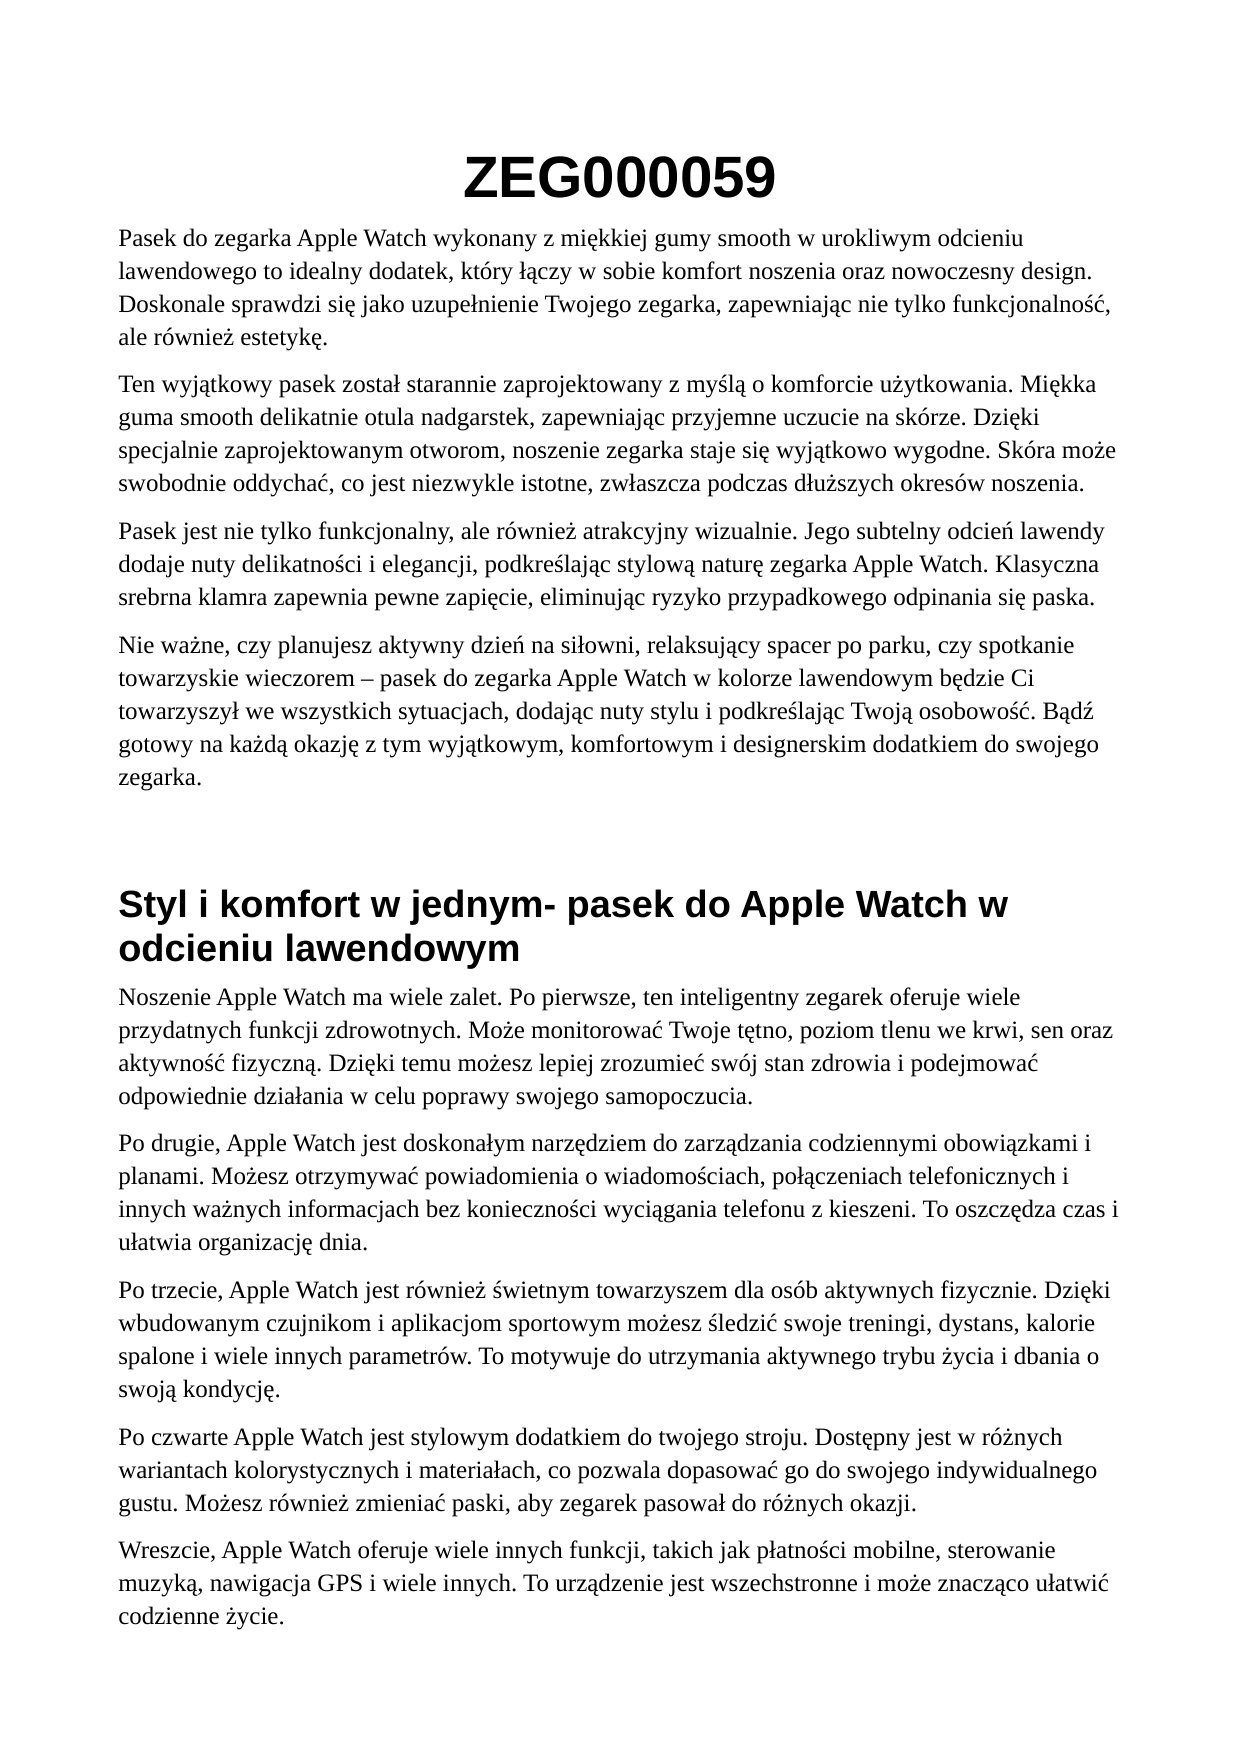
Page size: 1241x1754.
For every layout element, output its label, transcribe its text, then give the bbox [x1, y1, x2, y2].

text Po czwarte Apple Watch jest stylowym dodatkiem do twojego stroju. Dostępny jest w różnych wariantach kolorystycznych i materiałach, co pozwala dopasować go do swojego indywidualnego gustu. Możesz również zmieniać paski, aby zegarek pasował do różnych okazji. [118, 1422, 1122, 1517]
text Wreszcie, Apple Watch oferuje wiele innych funkcji, takich jak płatności mobilne, sterowanie muzyką, nawigacja GPS i wiele innych. To urządzenie jest wszechstronne i może znacząco ułatwić codzienne życie. [118, 1535, 1122, 1630]
text Nie ważne, czy planujesz aktywny dzień na siłowni, relaksujący spacer po parku, czy spotkanie towarzyskie wieczorem – pasek do zegarka Apple Watch w kolorze lawendowym będzie Ci towarzyszył we wszystkich sytuacjach, dodając nuty stylu i podkreślając Twoją osobowość. Bądź gotowy na każdą okazję z tym wyjątkowym, komfortowym i designerskim dodatkiem do swojego zegarka. [118, 630, 1122, 791]
text Pasek do zegarka Apple Watch wykonany z miękkiej gumy smooth w urokliwym odcieniu lawendowego to idealny dodatek, który łączy w sobie komfort noszenia oraz nowoczesny design. Doskonale sprawdzi się jako uzupełnienie Twojego zegarka, zapewniając nie tylko funkcjonalność, ale również estetykę. [118, 223, 1122, 351]
text Po drugie, Apple Watch jest doskonałym narzędziem do zarządzania codziennymi obowiązkami i planami. Możesz otrzymywać powiadomienia o wiadomościach, połączeniach telefonicznych i innych ważnych informacjach bez konieczności wyciągania telefonu z kieszeni. To oszczędza czas i ułatwia organizację dnia. [118, 1128, 1122, 1256]
text Po trzecie, Apple Watch jest również świetnym towarzyszem dla osób aktywnych fizycznie. Dzięki wbudowanym czujnikom i aplikacjom sportowym możesz śledzić swoje treningi, dystans, kalorie spalone i wiele innych parametrów. To motywuje do utrzymania aktywnego trybu życia i dbania o swoją kondycję. [118, 1275, 1122, 1403]
title ZEG000059 [118, 143, 1122, 210]
text Ten wyjątkowy pasek został starannie zaprojektowany z myślą o komforcie użytkowania. Miękka guma smooth delikatnie otula nadgarstek, zapewniając przyjemne uczucie na skórze. Dzięki specjalnie zaprojektowanym otworom, noszenie zegarka staje się wyjątkowo wygodne. Skóra może swobodnie oddychać, co jest niezwykle istotne, zwłaszcza podczas dłuższych okresów noszenia. [118, 369, 1122, 497]
text Noszenie Apple Watch ma wiele zalet. Po pierwsze, ten inteligentny zegarek oferuje wiele przydatnych funkcji zdrowotnych. Może monitorować Twoje tętno, poziom tlenu we krwi, sen oraz aktywność fizyczną. Dzięki temu możesz lepiej zrozumieć swój stan zdrowia i podejmować odpowiednie działania w celu poprawy swojego samopoczucia. [118, 982, 1122, 1109]
text Pasek jest nie tylko funkcjonalny, ale również atrakcyjny wizualnie. Jego subtelny odcień lawendy dodaje nuty delikatności i elegancji, podkreślając stylową naturę zegarka Apple Watch. Klasyczna srebrna klamra zapewnia pewne zapięcie, eliminując ryzyko przypadkowego odpinania się paska. [118, 516, 1122, 611]
subtitle Styl i komfort w jednym- pasek do Apple Watch w odcieniu lawendowym [118, 882, 1122, 969]
